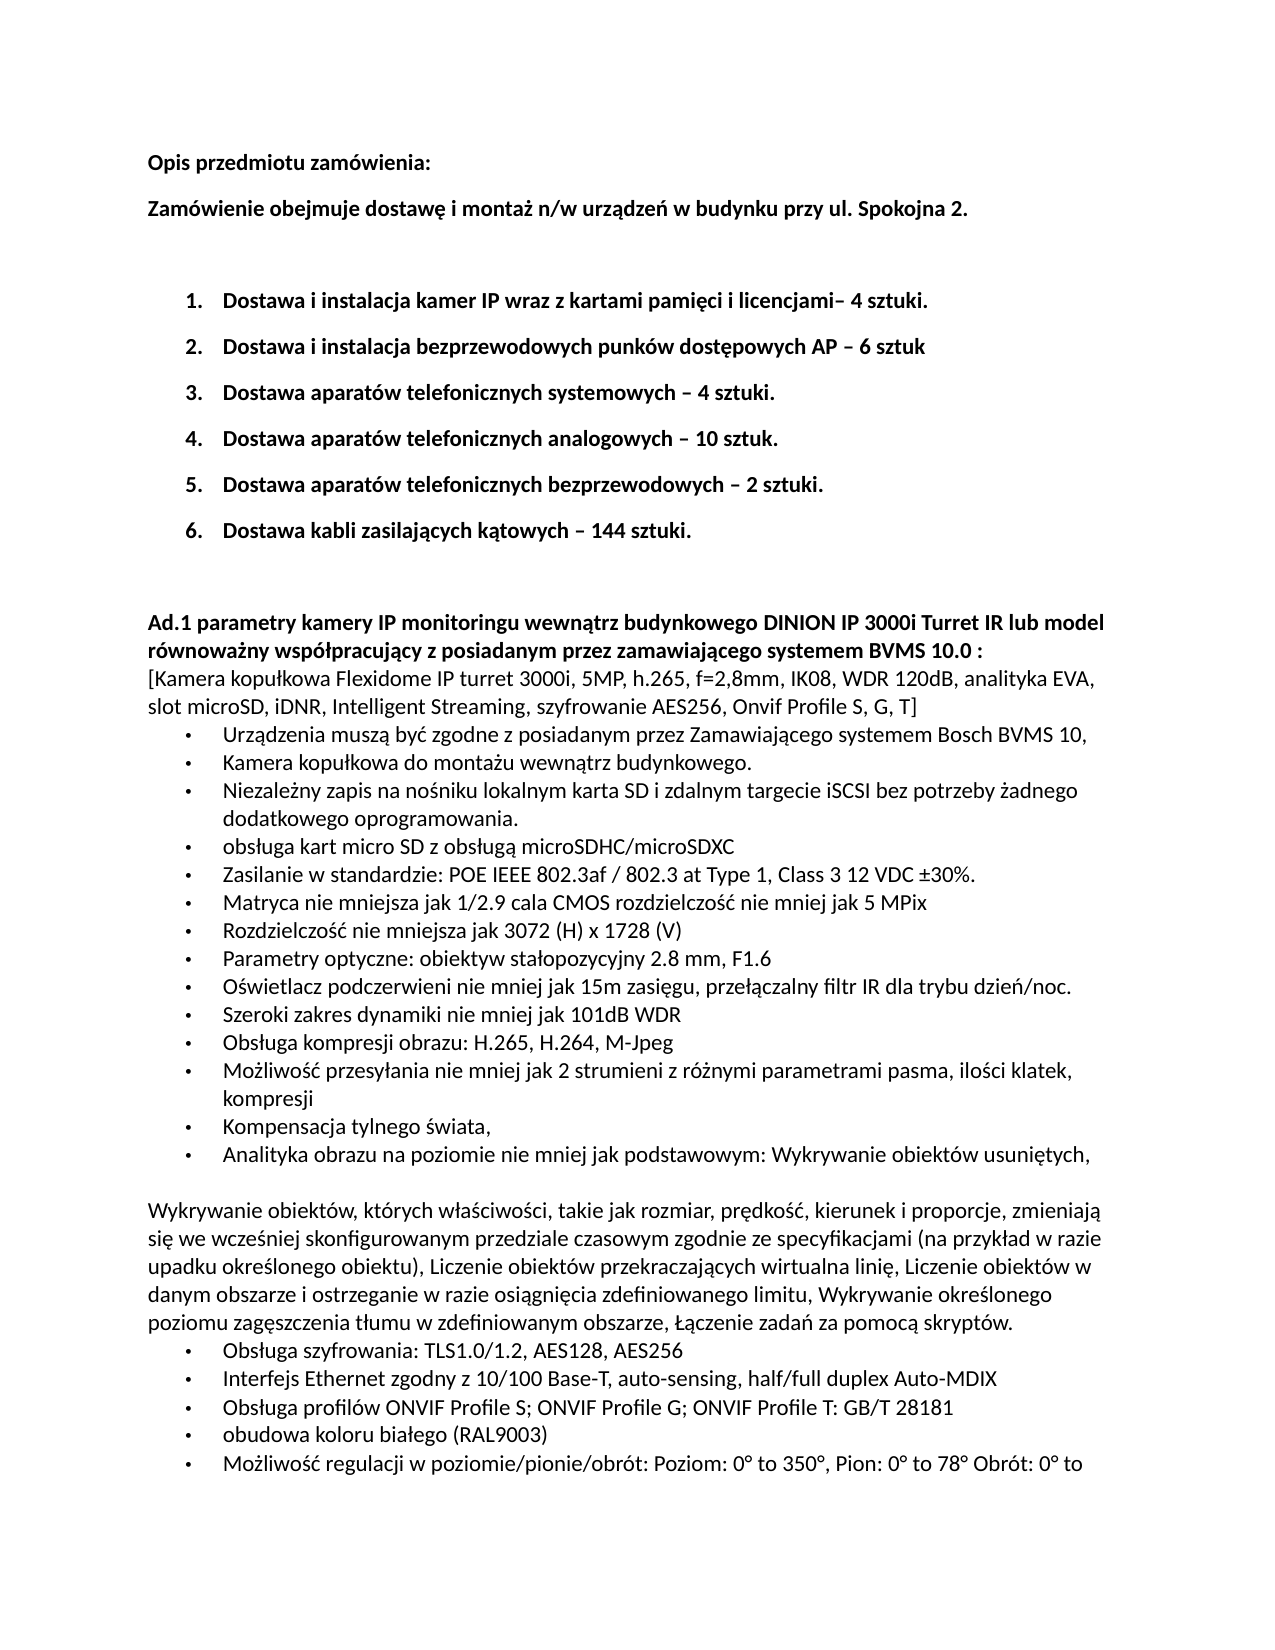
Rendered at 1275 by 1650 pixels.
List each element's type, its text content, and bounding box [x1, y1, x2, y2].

list Dostawa aparatów telefonicznych systemowych – 4 sztuki. [185, 378, 1127, 406]
list Kamera kopułkowa do montażu wewnątrz budynkowego. [185, 748, 1127, 776]
list Niezależny zapis na nośniku lokalnym karta SD i zdalnym targecie iSCSI bez potrzeby żadnego dodatkowego oprogramowania. [185, 776, 1127, 832]
list Zasilanie w standardzie: POE IEEE 802.3af / 802.3 at Type 1, Class 3 12 VDC ±30%. [185, 860, 1127, 888]
list Parametry optyczne: obiektyw stałopozycyjny 2.8 mm, F1.6 [185, 944, 1127, 972]
list Dostawa i instalacja kamer IP wraz z kartami pamięci i licencjami– 4 sztuki. [185, 286, 1127, 314]
list Dostawa aparatów telefonicznych bezprzewodowych – 2 sztuki. [185, 470, 1127, 498]
list Obsługa profilów ONVIF Profile S; ONVIF Profile G; ONVIF Profile T: GB/T 28181 [185, 1393, 1127, 1421]
list Możliwość przesyłania nie mniej jak 2 strumieni z różnymi parametrami pasma, ilości klatek, kompresji [185, 1056, 1127, 1112]
list Analityka obrazu na poziomie nie mniej jak podstawowym: Wykrywanie obiektów usuniętych, [185, 1140, 1127, 1168]
list Matryca nie mniejsza jak 1/2.9 cala CMOS rozdzielczość nie mniej jak 5 MPix [185, 888, 1127, 916]
text [Kamera kopułkowa Flexidome IP turret 3000i, 5MP, h.265, f=2,8mm, IK08, WDR 120dB, analityka EVA, slot microSD, iDNR, Intelligent Streaming, szyfrowanie AES256, Onvif Profile S, G, T] [148, 664, 1127, 720]
list Rozdzielczość nie mniejsza jak 3072 (H) x 1728 (V) [185, 916, 1127, 944]
text Ad.1 parametry kamery IP monitoringu wewnątrz budynkowego DINION IP 3000i Turret IR lub model równoważny współpracujący z posiadanym przez zamawiającego systemem BVMS 10.0 : [148, 608, 1127, 664]
text Wykrywanie obiektów, których właściwości, takie jak rozmiar, prędkość, kierunek i proporcje, zmieniają się we wcześniej skonfigurowanym przedziale czasowym zgodnie ze specyfikacjami (na przykład w razie upadku określonego obiektu), Liczenie obiektów przekraczających wirtualna linię, Liczenie obiektów w danym obszarze i ostrzeganie w razie osiągnięcia zdefiniowanego limitu, Wykrywanie określonego poziomu zagęszczenia tłumu w zdefiniowanym obszarze, Łączenie zadań za pomocą skryptów. [148, 1196, 1127, 1337]
text Opis przedmiotu zamówienia: [148, 148, 1127, 176]
list Urządzenia muszą być zgodne z posiadanym przez Zamawiającego systemem Bosch BVMS 10, [185, 720, 1127, 748]
list Interfejs Ethernet zgodny z 10/100 Base-T, auto-sensing, half/full duplex Auto-MDIX [185, 1364, 1127, 1393]
list obudowa koloru białego (RAL9003) [185, 1421, 1127, 1449]
list Dostawa i instalacja bezprzewodowych punków dostępowych AP – 6 sztuk [185, 332, 1127, 360]
text Zamówienie obejmuje dostawę i montaż n/w urządzeń w budynku przy ul. Spokojna 2. [148, 194, 1127, 222]
list Dostawa aparatów telefonicznych analogowych – 10 sztuk. [185, 424, 1127, 452]
list Szeroki zakres dynamiki nie mniej jak 101dB WDR [185, 1000, 1127, 1028]
list obsługa kart micro SD z obsługą microSDHC/microSDXC [185, 832, 1127, 860]
list Oświetlacz podczerwieni nie mniej jak 15m zasięgu, przełączalny filtr IR dla trybu dzień/noc. [185, 972, 1127, 1000]
list Możliwość regulacji w poziomie/pionie/obrót: Poziom: 0° to 350°, Pion: 0° to 78° Obrót: 0° to [185, 1449, 1127, 1477]
list Dostawa kabli zasilających kątowych – 144 sztuki. [185, 516, 1127, 544]
list Obsługa szyfrowania: TLS1.0/1.2, AES128, AES256 [185, 1337, 1127, 1364]
list Obsługa kompresji obrazu: H.265, H.264, M-Jpeg [185, 1028, 1127, 1056]
list Kompensacja tylnego świata, [185, 1112, 1127, 1140]
